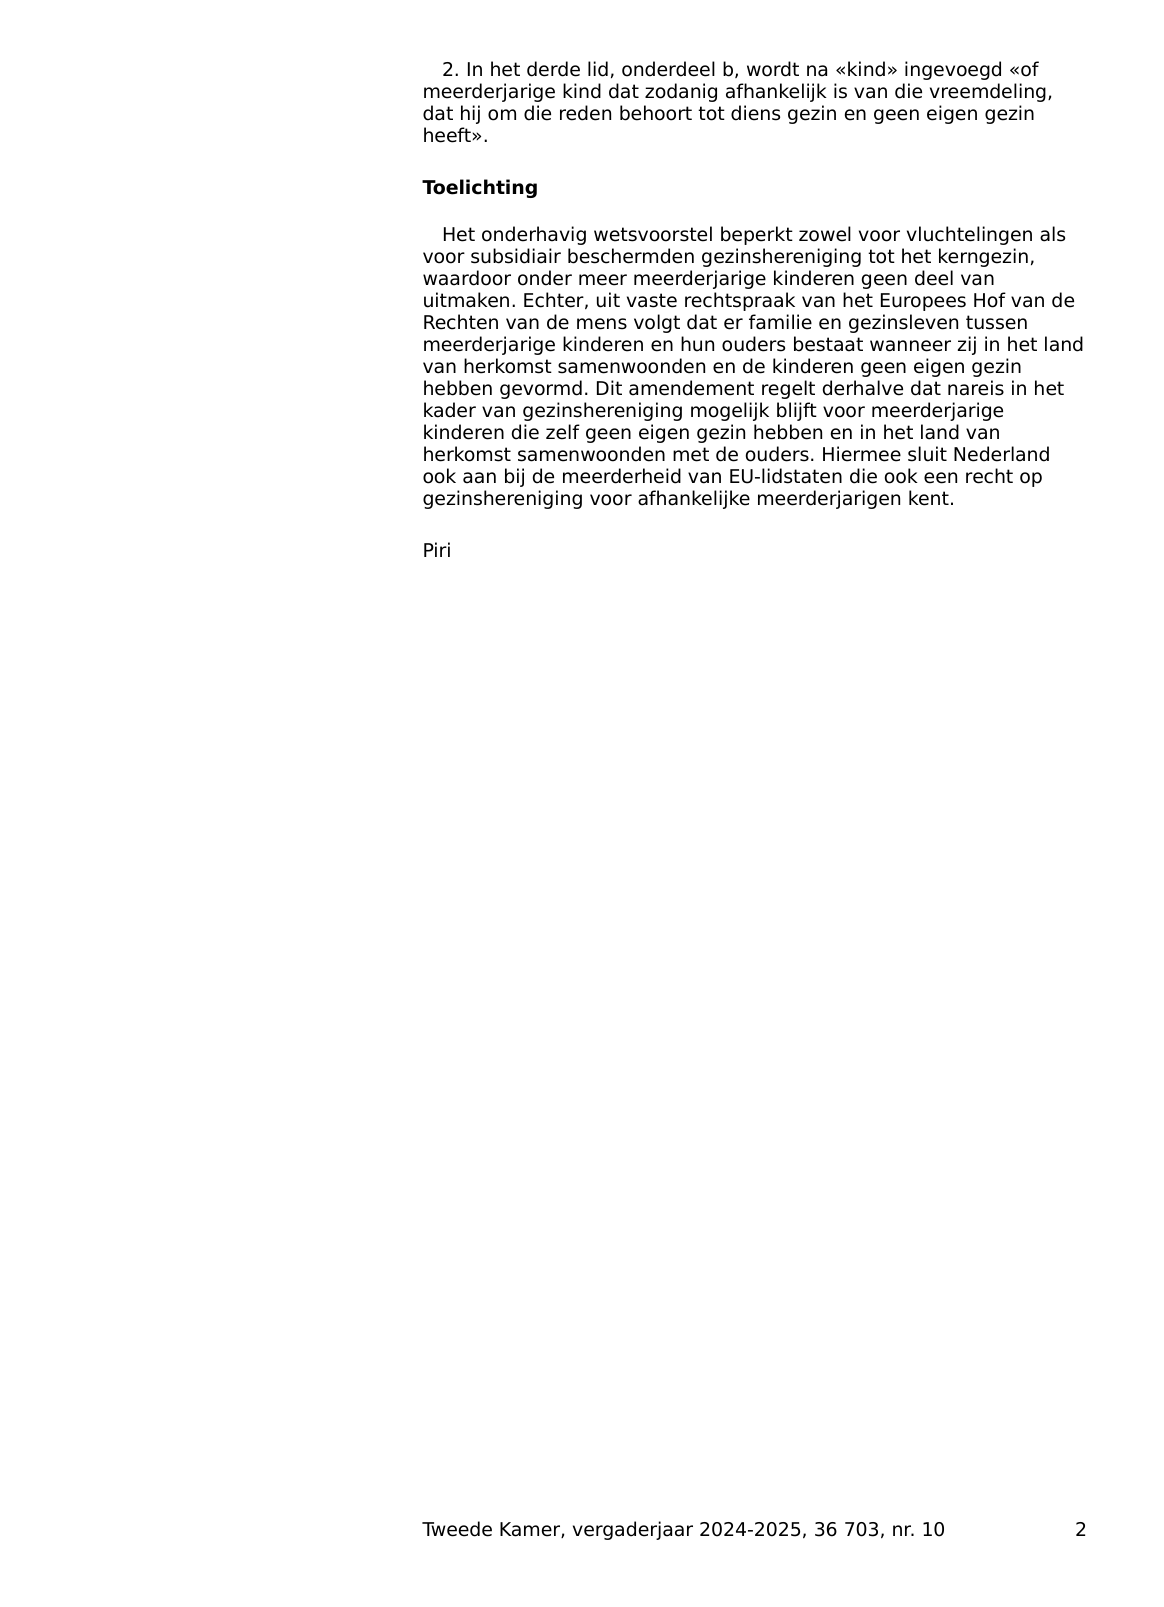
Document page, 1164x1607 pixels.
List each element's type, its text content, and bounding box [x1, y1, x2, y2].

text Piri [422, 540, 1087, 562]
subtitle Toelichting [422, 177, 1087, 199]
text 2. In het derde lid, onderdeel b, wordt na «kind» ingevoegd «of meerderjarige kind dat zodanig afhankelijk is van die vreemdeling, dat hij om die reden behoort tot diens gezin en geen eigen gezin heeft». [422, 59, 1087, 147]
text Het onderhavig wetsvoorstel beperkt zowel voor vluchtelingen als voor subsidiair beschermden gezinshereniging tot het kerngezin, waardoor onder meer meerderjarige kinderen geen deel van uitmaken. Echter, uit vaste rechtspraak van het Europees Hof van de Rechten van de mens volgt dat er familie en gezinsleven tussen meerderjarige kinderen en hun ouders bestaat wanneer zij in het land van herkomst samenwoonden en de kinderen geen eigen gezin hebben gevormd. Dit amendement regelt derhalve dat nareis in het kader van gezinshereniging mogelijk blijft voor meerderjarige kinderen die zelf geen eigen gezin hebben en in het land van herkomst samenwoonden met de ouders. Hiermee sluit Nederland ook aan bij de meerderheid van EU-lidstaten die ook een recht op gezinshereniging voor afhankelijke meerderjarigen kent. [422, 224, 1087, 510]
